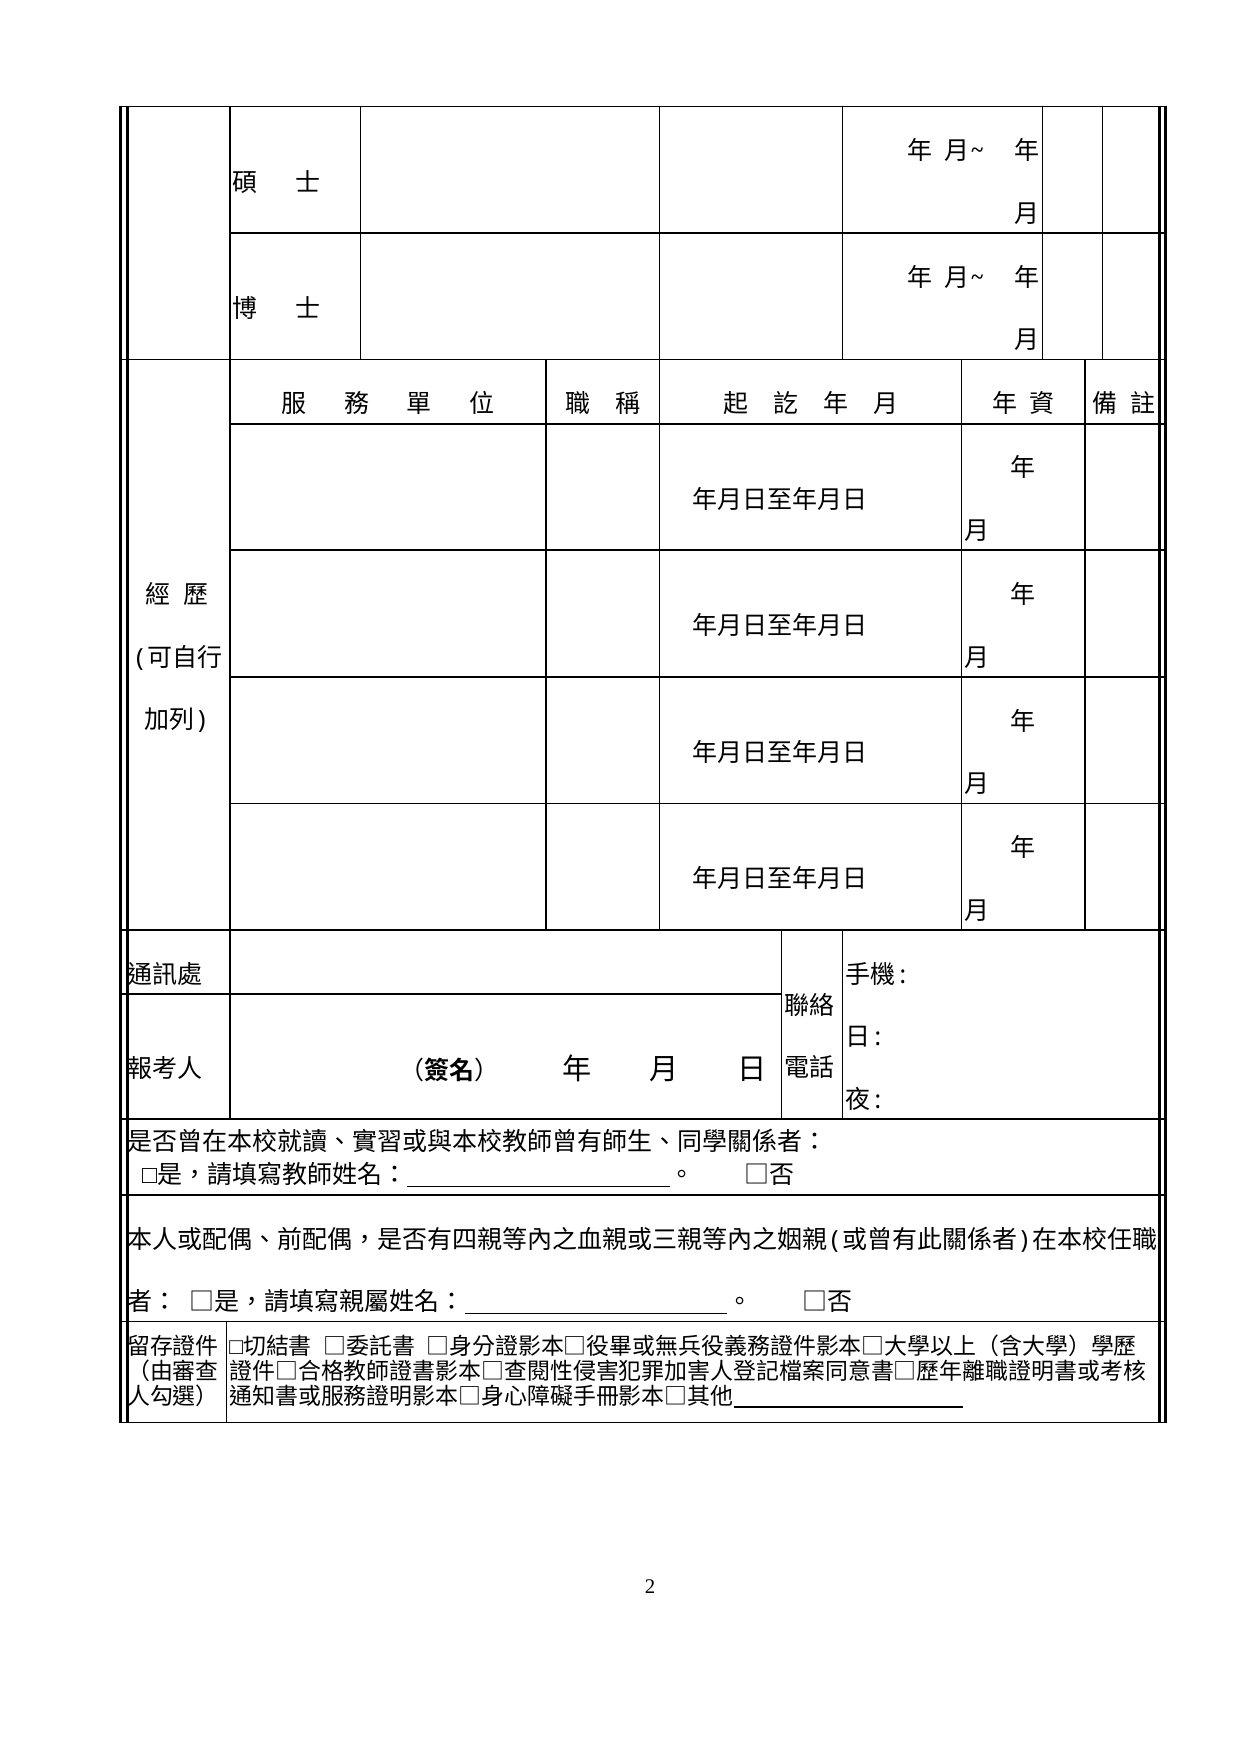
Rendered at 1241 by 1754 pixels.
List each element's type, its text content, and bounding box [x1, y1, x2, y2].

table_cell □切結書 □委託書 □身分證影本□役畢或無兵役義務證件影本□大學以上（含大學）學歷證件□合格教師證書影本□查閱性侵害犯罪加害人登記檔案同意書□歷年離職證明書或考核通知書或服務證明影本□身心障礙手冊影本□其他 [227, 1322, 1158, 1422]
table_cell [231, 804, 545, 929]
table_cell [129, 107, 229, 359]
table_cell [1043, 234, 1102, 359]
table_cell [361, 234, 659, 359]
table_cell [547, 425, 659, 549]
table_cell [1103, 234, 1158, 359]
table_cell [1103, 107, 1158, 232]
table_cell 服 務 單 位 [231, 360, 545, 423]
table_cell 手機: 日: 夜: [843, 931, 1158, 1118]
table_cell [231, 551, 545, 676]
table_cell 年 月 [962, 551, 1084, 676]
table_cell [547, 551, 659, 676]
table_cell 報考人 [129, 995, 229, 1118]
table_cell 年 月 [962, 804, 1084, 929]
table_cell 留存證件（由審查人勾選） [129, 1322, 226, 1422]
table_cell [231, 425, 545, 549]
table_cell [547, 804, 659, 929]
table_cell [231, 931, 781, 993]
table_cell （簽名） 年 月 日 [231, 995, 781, 1118]
table_cell [660, 107, 842, 232]
table_cell [1086, 678, 1158, 802]
table_cell [1043, 107, 1102, 232]
table_cell 通訊處 [129, 931, 229, 993]
table_cell 年 月~ 年 月 [843, 234, 1042, 359]
table_cell [660, 234, 842, 359]
table_cell 年月日至年月日 [660, 678, 961, 802]
table_cell 是否曾在本校就讀、實習或與本校教師曾有師生、同學關係者： □是，請填寫教師姓名： 。 □否 [129, 1120, 1158, 1194]
table_cell [231, 678, 545, 802]
table_cell [361, 107, 659, 232]
table_cell [1086, 551, 1158, 676]
table_cell 年月日至年月日 [660, 804, 961, 929]
table_cell [1086, 425, 1158, 549]
table_cell 起 訖 年 月 [660, 360, 961, 423]
table_cell 經 歷 (可自行加列) [129, 360, 229, 929]
table_cell 年 月 [962, 425, 1084, 549]
table_cell 備 註 [1086, 360, 1158, 423]
table_cell 博 士 [231, 234, 360, 359]
table_cell 年月日至年月日 [660, 551, 961, 676]
table_cell 碩 士 [231, 107, 360, 232]
table_cell [1086, 804, 1158, 929]
table_cell 職 稱 [547, 360, 659, 423]
table_cell 年 月~ 年 月 [843, 107, 1042, 232]
table_cell 年 資 [962, 360, 1084, 423]
table_cell 年月日至年月日 [660, 425, 961, 549]
table_cell 本人或配偶、前配偶，是否有四親等內之血親或三親等內之姻親(或曾有此關係者)在本校任職者： □是，請填寫親屬姓名： 。 □否 [129, 1196, 1158, 1321]
table_cell [547, 678, 659, 802]
table_cell 年 月 [962, 678, 1084, 802]
table_cell 聯絡電話 [782, 931, 842, 1118]
